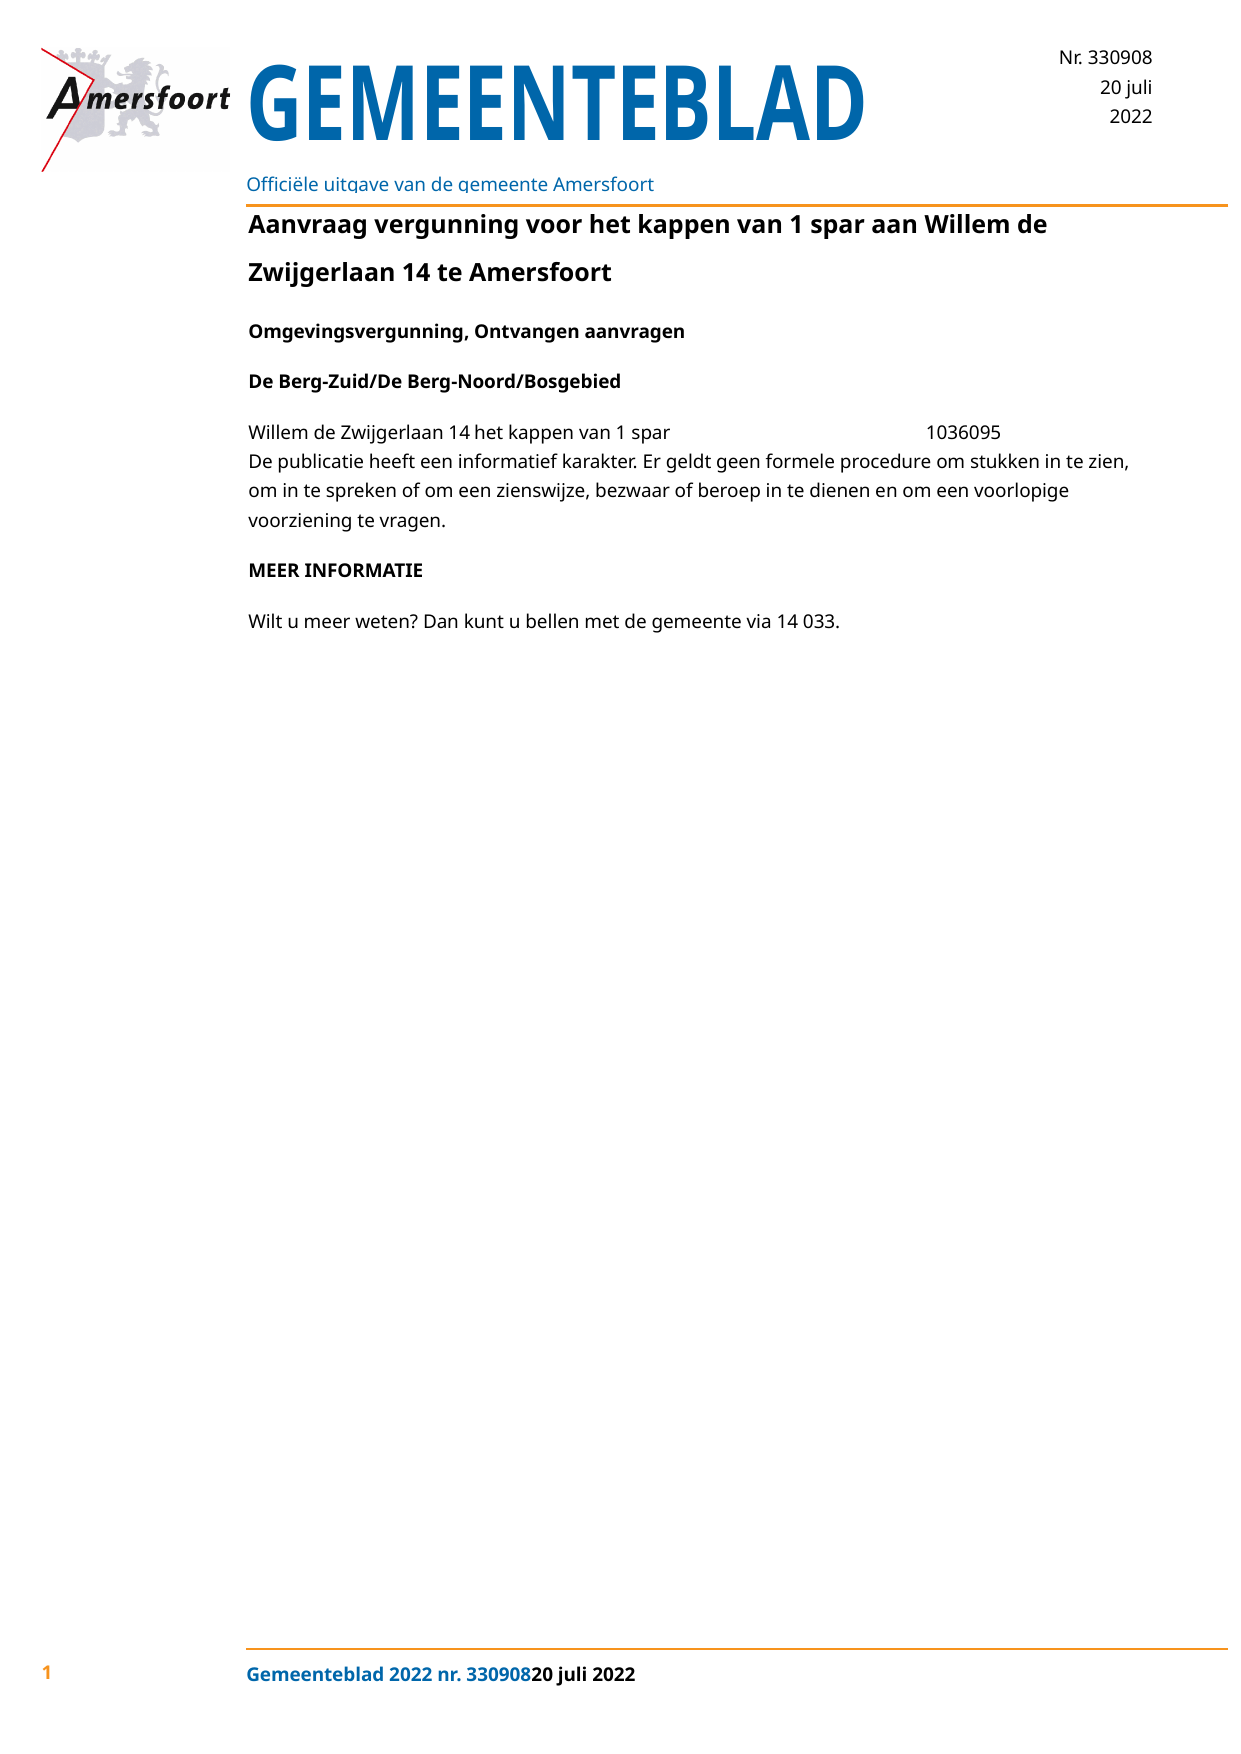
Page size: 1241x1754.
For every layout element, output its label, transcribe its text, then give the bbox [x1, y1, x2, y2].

picture [41, 47, 231, 172]
table_header 1036095 [926, 419, 1152, 444]
text De Berg-Zuid/De Berg-Noord/Bosgebied [248, 368, 1152, 394]
table_header het kappen van 1 spar [474, 419, 700, 444]
text Aanvraag vergunning voor het kappen van 1 spar aan Willem de Zwijgerlaan 14 te Amersfoort [248, 207, 1152, 288]
table_header [700, 419, 926, 444]
text MEER INFORMATIE [248, 557, 1152, 583]
text Wilt u meer weten? Dan kunt u bellen met de gemeente via 14 033. [248, 608, 1152, 633]
text Omgevingsvergunning, Ontvangen aanvragen [248, 318, 1152, 344]
table_header Willem de Zwijgerlaan 14 [248, 419, 474, 444]
text De publicatie heeft een informatief karakter. Er geldt geen formele procedure om stukken in te zien, om in te spreken of om een zienswijze, bezwaar of beroep in te dienen en om een voorlopige voorziening te vragen. [248, 448, 1152, 533]
